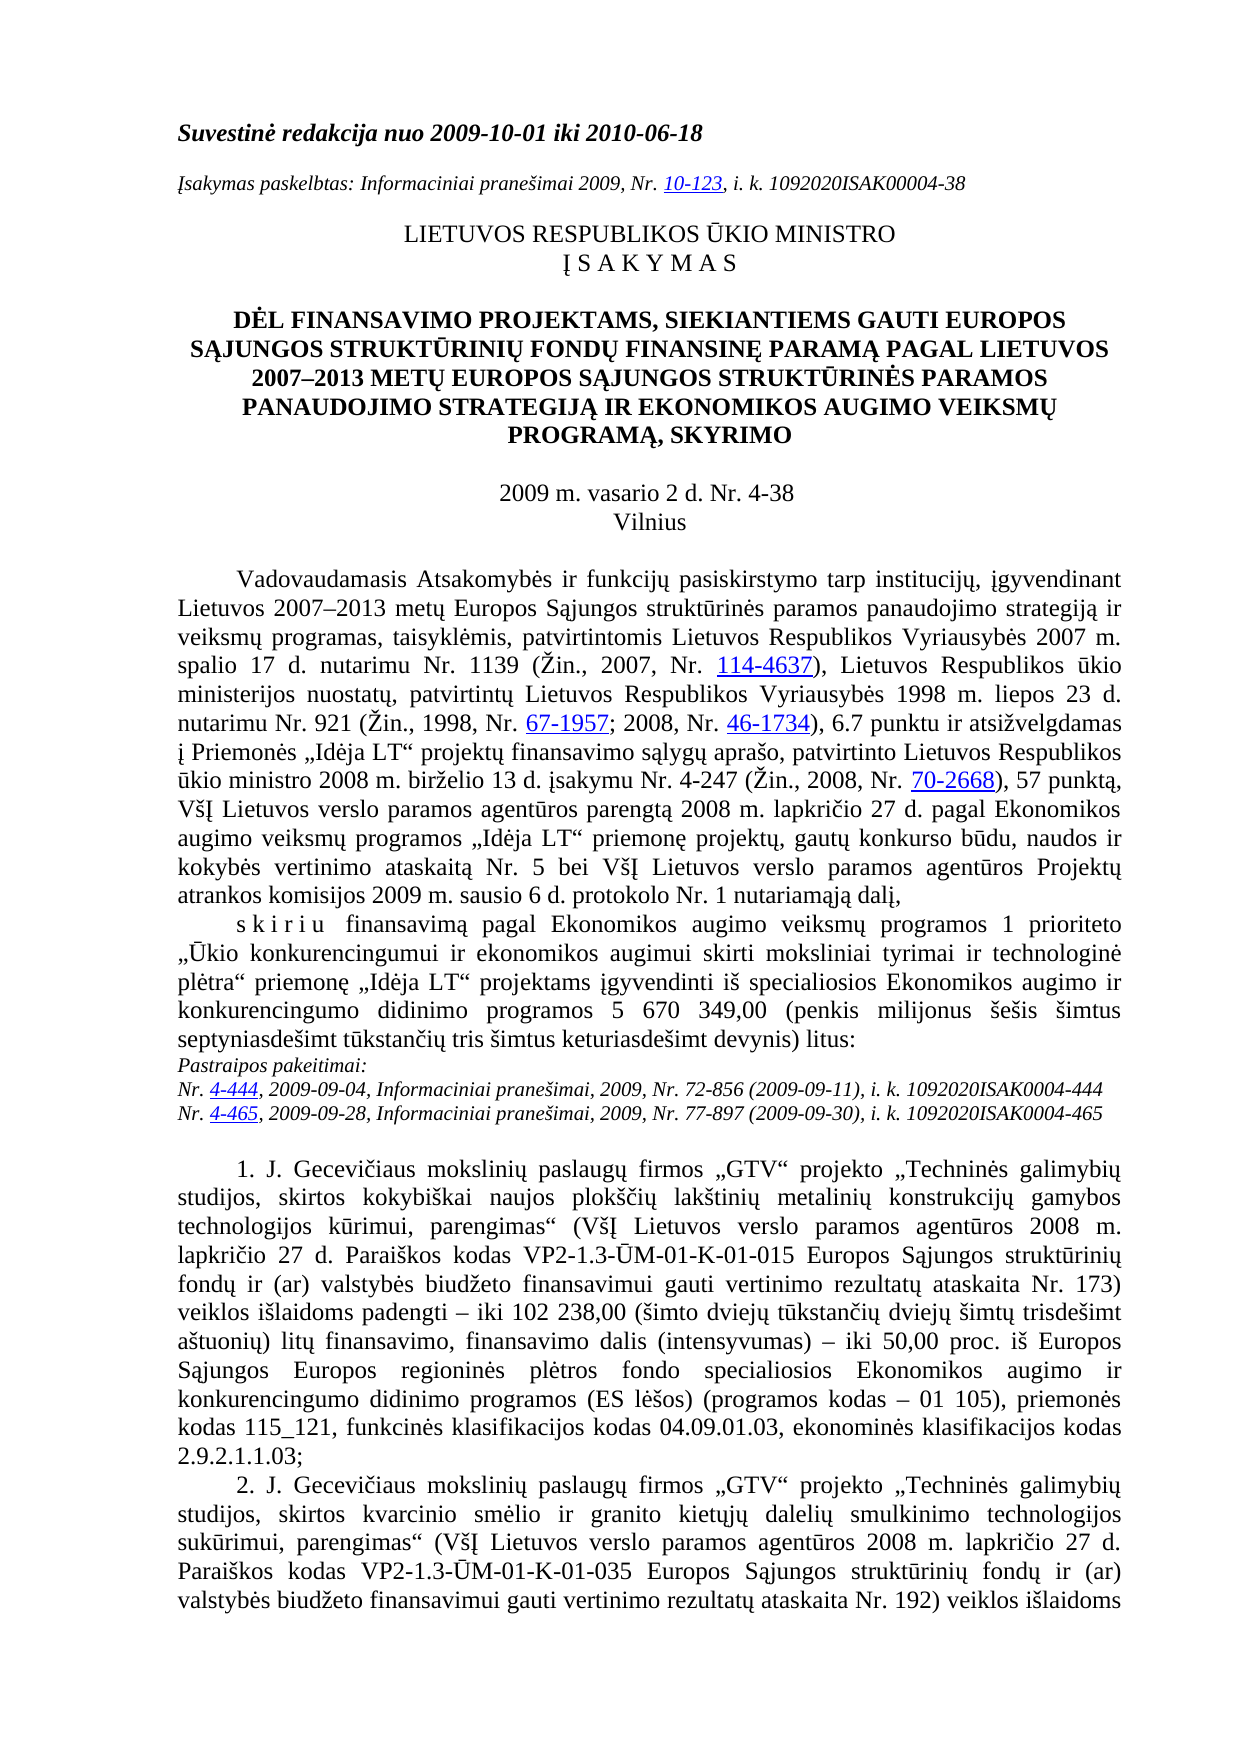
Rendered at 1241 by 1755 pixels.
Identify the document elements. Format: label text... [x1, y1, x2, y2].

text 2009 m. vasario 2 d. Nr. 4-38 [177, 478, 1122, 507]
text Įsakymas paskelbtas: Informaciniai pranešimai 2009, Nr. 10-123, i. k. 1092020ISAK00004-38 [177, 171, 1122, 195]
text skiriu finansavimą pagal Ekonomikos augimo veiksmų programos 1 prioriteto „Ūkio konkurencingumui ir ekonomikos augimui skirti moksliniai tyrimai ir technologinė plėtra“ priemonę „Idėja LT“ projektams įgyvendinti iš specialiosios Ekonomikos augimo ir konkurencingumo didinimo programos 5 670 349,00 (penkis milijonus šešis šimtus septyniasdešimt tūkstančių tris šimtus keturiasdešimt devynis) litus: [177, 909, 1122, 1053]
text DĖL FINANSAVIMO PROJEKTAMS, SIEKIANTIEMS GAUTI EUROPOS SĄJUNGOS STRUKTŪRINIŲ FONDŲ FINANSINĘ PARAMĄ PAGAL LIETUVOS 2007–2013 METŲ EUROPOS SĄJUNGOS STRUKTŪRINĖS PARAMOS PANAUDOJIMO STRATEGIJĄ IR EKONOMIKOS AUGIMO VEIKSMŲ PROGRAMĄ, SKYRIMO [177, 305, 1122, 449]
text Vilnius [177, 507, 1122, 535]
text Nr. 4-444, 2009-09-04, Informaciniai pranešimai, 2009, Nr. 72-856 (2009-09-11), i. k. 1092020ISAK0004-444 [177, 1077, 1122, 1101]
text Nr. 4-465, 2009-09-28, Informaciniai pranešimai, 2009, Nr. 77-897 (2009-09-30), i. k. 1092020ISAK0004-465 [177, 1101, 1122, 1125]
text 1. J. Gecevičiaus mokslinių paslaugų firmos „GTV“ projekto „Techninės galimybių studijos, skirtos kokybiškai naujos plokščių lakštinių metalinių konstrukcijų gamybos technologijos kūrimui, parengimas“ (VšĮ Lietuvos verslo paramos agentūros 2008 m. lapkričio 27 d. Paraiškos kodas VP2-1.3-ŪM-01-K-01-015 Europos Sąjungos struktūrinių fondų ir (ar) valstybės biudžeto finansavimui gauti vertinimo rezultatų ataskaita Nr. 173) veiklos išlaidoms padengti – iki 102 238,00 (šimto dviejų tūkstančių dviejų šimtų trisdešimt aštuonių) litų finansavimo, finansavimo dalis (intensyvumas) – iki 50,00 proc. iš Europos Sąjungos Europos regioninės plėtros fondo specialiosios Ekonomikos augimo ir konkurencingumo didinimo programos (ES lėšos) (programos kodas – 01 105), priemonės kodas 115_121, funkcinės klasifikacijos kodas 04.09.01.03, ekonominės klasifikacijos kodas 2.9.2.1.1.03; [177, 1154, 1122, 1470]
text LIETUVOS RESPUBLIKOS ŪKIO MINISTRO [177, 219, 1122, 248]
text 2. J. Gecevičiaus mokslinių paslaugų firmos „GTV“ projekto „Techninės galimybių studijos, skirtos kvarcinio smėlio ir granito kietųjų dalelių smulkinimo technologijos sukūrimui, parengimas“ (VšĮ Lietuvos verslo paramos agentūros 2008 m. lapkričio 27 d. Paraiškos kodas VP2-1.3-ŪM-01-K-01-035 Europos Sąjungos struktūrinių fondų ir (ar) valstybės biudžeto finansavimui gauti vertinimo rezultatų ataskaita Nr. 192) veiklos išlaidoms [177, 1470, 1122, 1614]
text Suvestinė redakcija nuo 2009-10-01 iki 2010-06-18 [177, 118, 1122, 147]
text Vadovaudamasis Atsakomybės ir funkcijų pasiskirstymo tarp institucijų, įgyvendinant Lietuvos 2007–2013 metų Europos Sąjungos struktūrinės paramos panaudojimo strategiją ir veiksmų programas, taisyklėmis, patvirtintomis Lietuvos Respublikos Vyriausybės 2007 m. spalio 17 d. nutarimu Nr. 1139 (Žin., 2007, Nr. 114-4637), Lietuvos Respublikos ūkio ministerijos nuostatų, patvirtintų Lietuvos Respublikos Vyriausybės 1998 m. liepos 23 d. nutarimu Nr. 921 (Žin., 1998, Nr. 67-1957; 2008, Nr. 46-1734), 6.7 punktu ir atsižvelgdamas į Priemonės „Idėja LT“ projektų finansavimo sąlygų aprašo, patvirtinto Lietuvos Respublikos ūkio ministro 2008 m. birželio 13 d. įsakymu Nr. 4-247 (Žin., 2008, Nr. 70-2668), 57 punktą, VšĮ Lietuvos verslo paramos agentūros parengtą 2008 m. lapkričio 27 d. pagal Ekonomikos augimo veiksmų programos „Idėja LT“ priemonę projektų, gautų konkurso būdu, naudos ir kokybės vertinimo ataskaitą Nr. 5 bei VšĮ Lietuvos verslo paramos agentūros Projektų atrankos komisijos 2009 m. sausio 6 d. protokolo Nr. 1 nutariamąją dalį, [177, 564, 1122, 909]
text Pastraipos pakeitimai: [177, 1053, 1122, 1077]
text ĮSAKYMAS [177, 248, 1122, 277]
